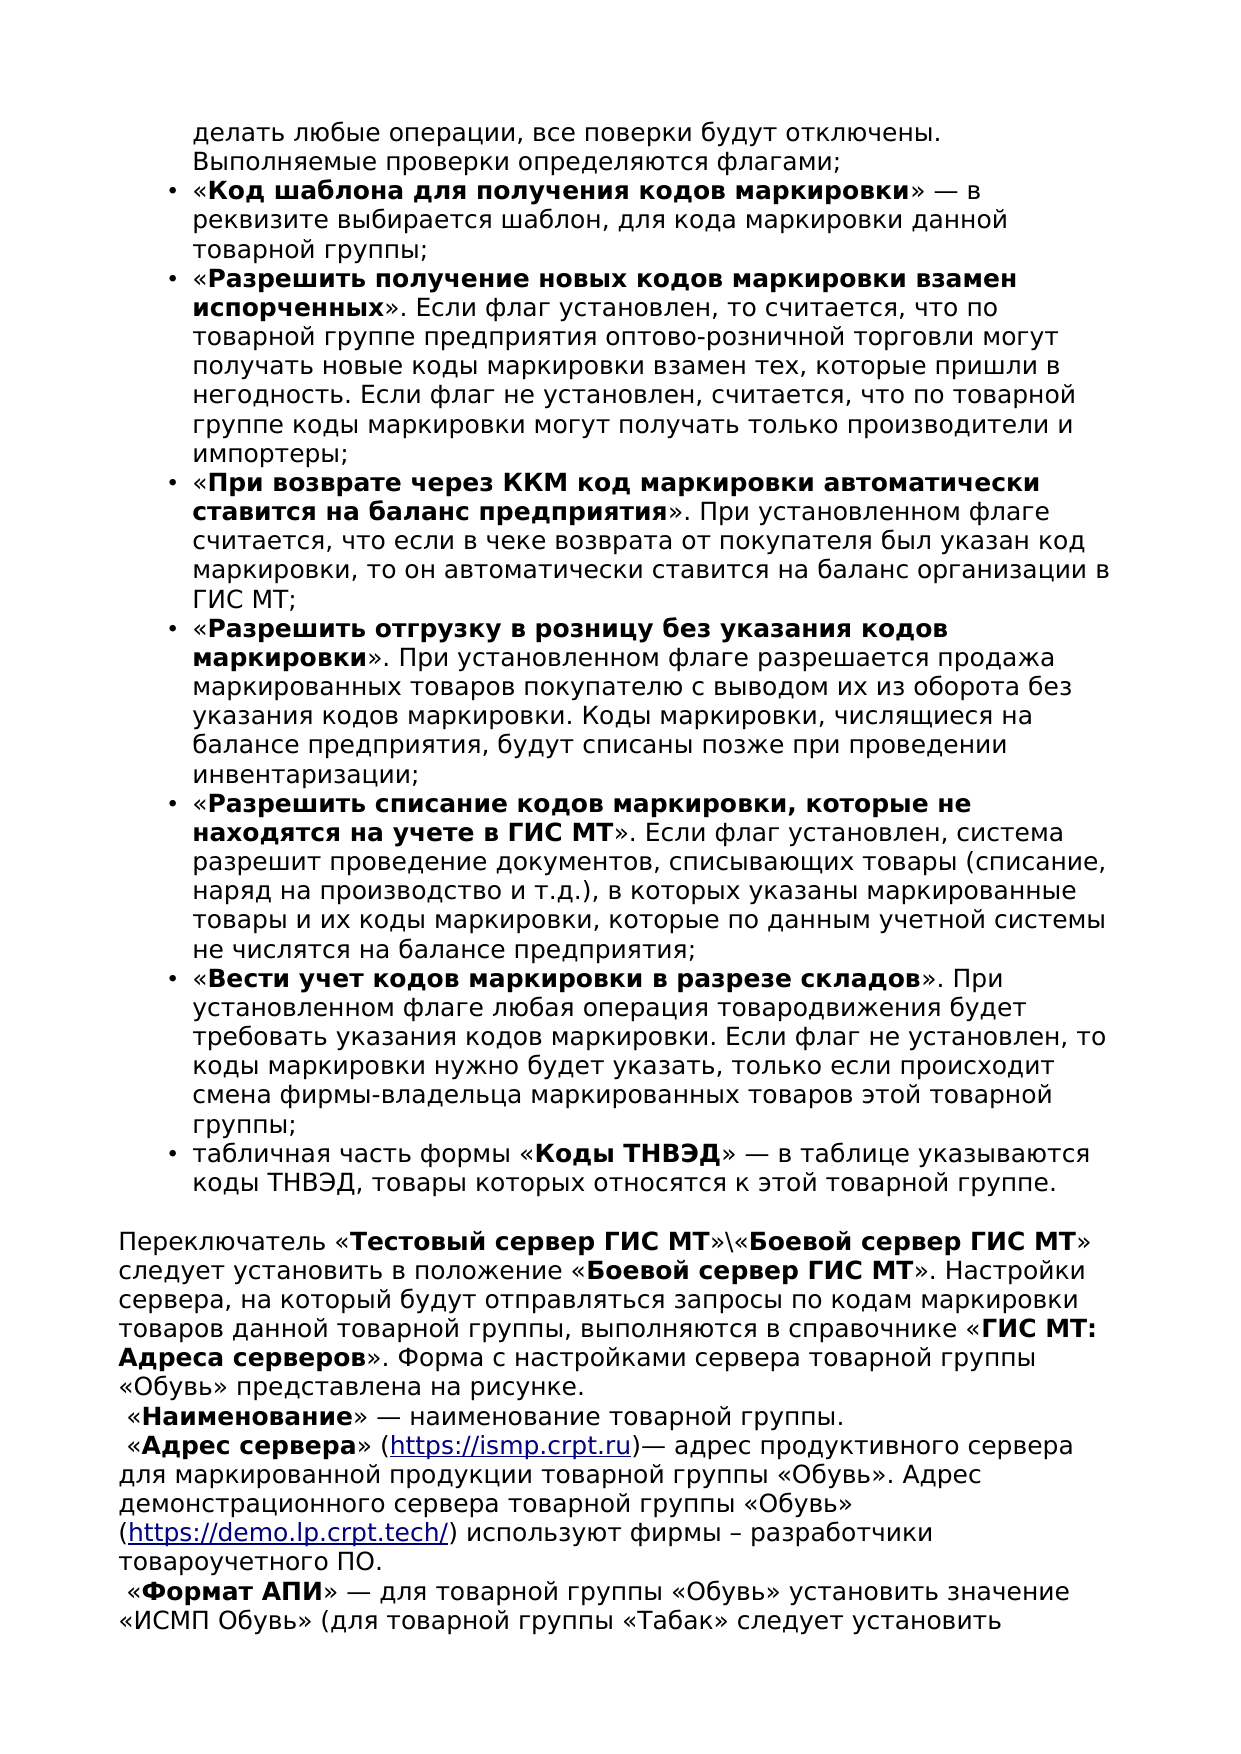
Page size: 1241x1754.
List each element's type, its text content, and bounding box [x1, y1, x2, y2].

list табличная часть формы «Коды ТНВЭД» — в таблице указываются коды ТНВЭД, товары которых относятся к этой товарной группе. [177, 1139, 1122, 1197]
list «Вести учет кодов маркировки в разрезе складов». При установленном флаге любая операция товародвижения будет требовать указания кодов маркировки. Если флаг не установлен, то коды маркировки нужно будет указать, только если происходит смена фирмы-владельца маркированных товаров этой товарной группы; [177, 964, 1122, 1139]
list «Код шаблона для получения кодов маркировки» — в реквизите выбирается шаблон, для кода маркировки данной товарной группы; [177, 176, 1122, 264]
list делать любые операции, все поверки будут отключены. Выполняемые проверки определяются флагами; [177, 118, 1122, 176]
list «При возврате через ККМ код маркировки автоматически ставится на баланс предприятия». При установленном флаге считается, что если в чеке возврата от покупателя был указан код маркировки, то он автоматически ставится на баланс организации в ГИС МТ; [177, 468, 1122, 614]
list «Разрешить отгрузку в розницу без указания кодов маркировки». При установленном флаге разрешается продажа маркированных товаров покупателю с выводом их из оборота без указания кодов маркировки. Коды маркировки, числящиеся на балансе предприятия, будут списаны позже при проведении инвентаризации; [177, 614, 1122, 789]
text Переключатель «Тестовый сервер ГИС МТ»\«Боевой сервер ГИС МТ» следует установить в положение «Боевой сервер ГИС МТ». Настройки сервера, на который будут отправляться запросы по кодам маркировки товаров данной товарной группы, выполняются в справочнике «ГИС МТ: Адреса серверов». Форма с настройками сервера товарной группы «Обувь» представлена на рисунке. «Наименование» — наименование товарной группы. «Адрес сервера» (https://ismp.crpt.ru)— адрес продуктивного сервера для маркированной продукции товарной группы «Обувь». Адрес демонстрационного сервера товарной группы «Обувь» (https://demo.lp.crpt.tech/) используют фирмы – разработчики товароучетного ПО. «Формат АПИ» — для товарной группы «Обувь» установить значение «ИСМП Обувь» (для товарной группы «Табак» следует установить [118, 1227, 1122, 1635]
list «Разрешить получение новых кодов маркировки взамен испорченных». Если флаг установлен, то считается, что по товарной группе предприятия оптово-розничной торговли могут получать новые коды маркировки взамен тех, которые пришли в негодность. Если флаг не установлен, считается, что по товарной группе коды маркировки могут получать только производители и импортеры; [177, 264, 1122, 468]
list «Разрешить списание кодов маркировки, которые не находятся на учете в ГИС МТ». Если флаг установлен, система разрешит проведение документов, списывающих товары (списание, наряд на производство и т.д.), в которых указаны маркированные товары и их коды маркировки, которые по данным учетной системы не числятся на балансе предприятия; [177, 789, 1122, 964]
